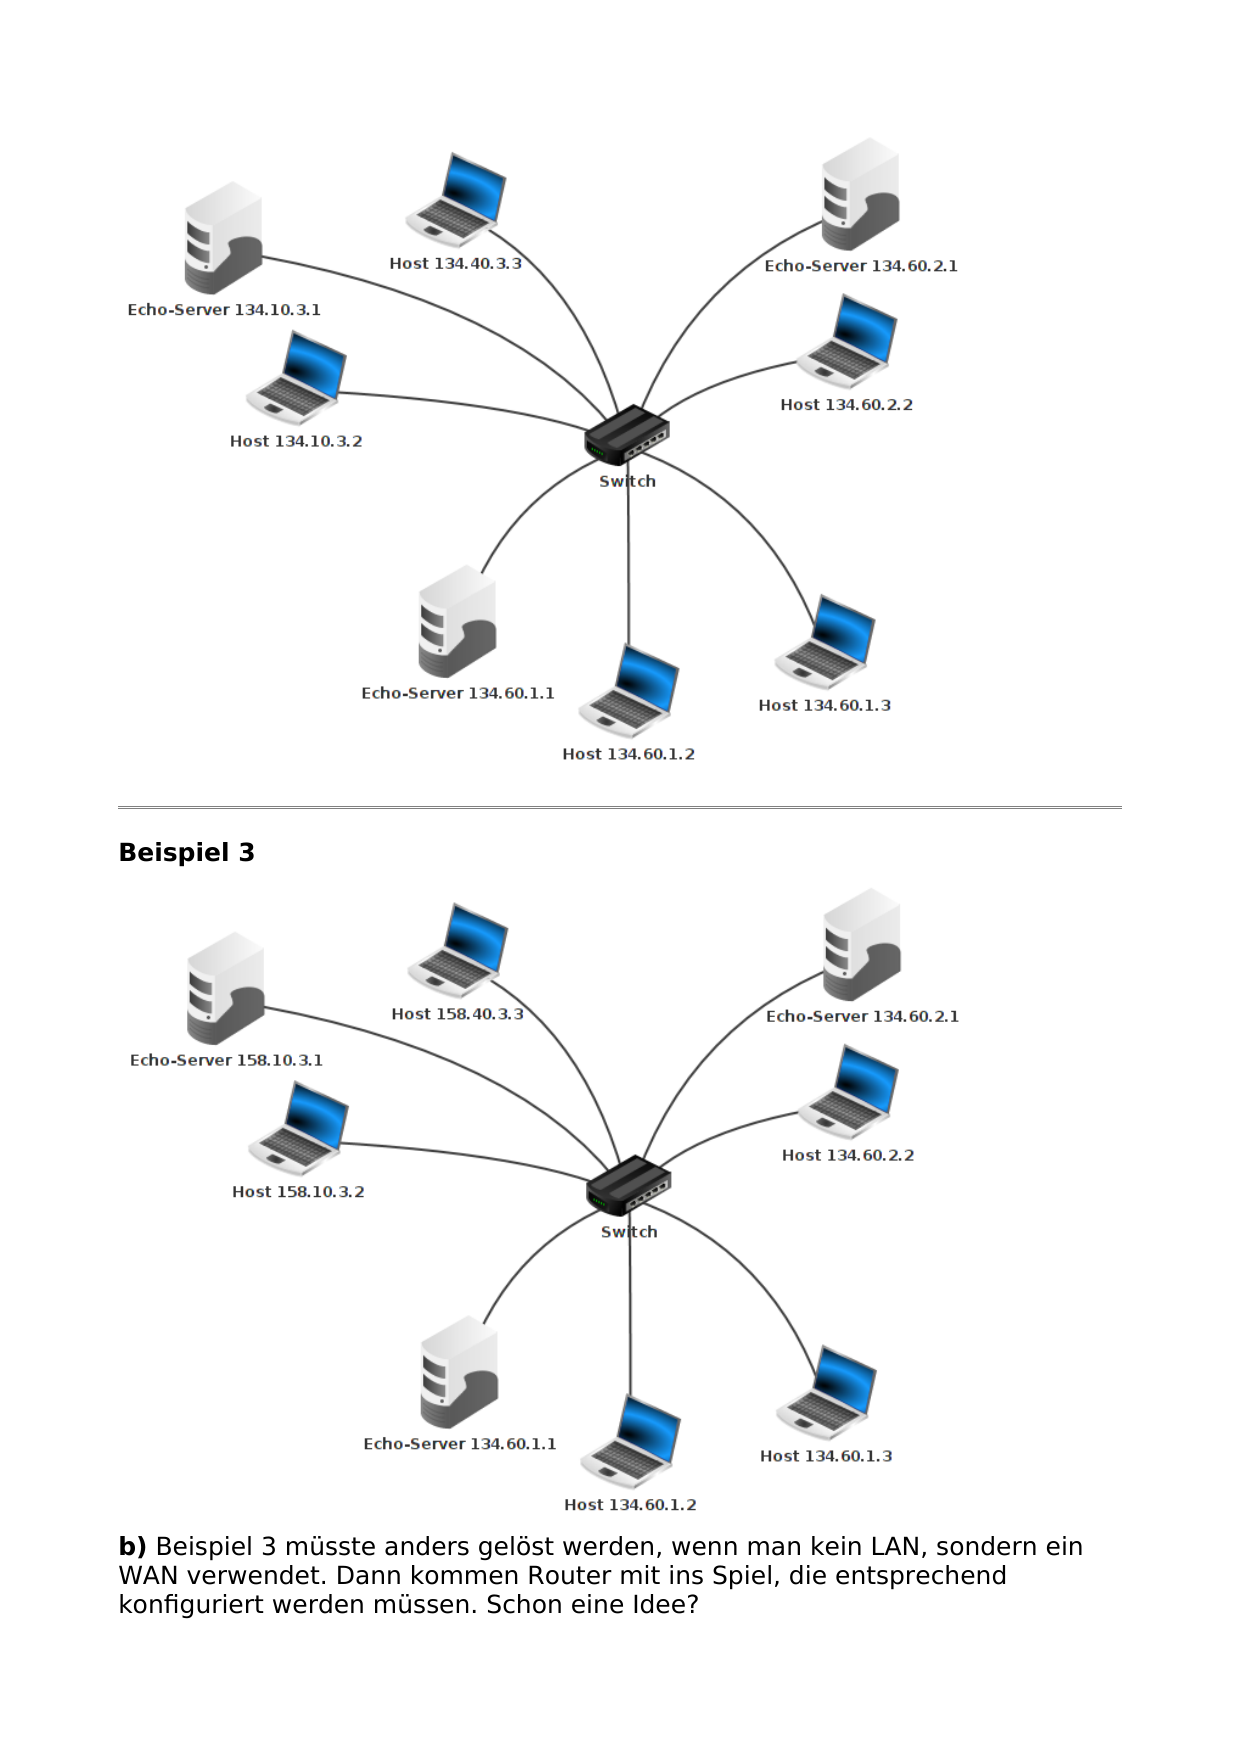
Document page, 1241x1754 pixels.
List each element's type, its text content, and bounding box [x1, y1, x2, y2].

text Beispiel 3 [118, 838, 1122, 1520]
picture [118, 867, 978, 1520]
text b) Beispiel 3 müsste anders gelöst werden, wenn man kein LAN, sondern ein WAN verwendet. Dann kommen Router mit ins Spiel, die entsprechend konfiguriert werden müssen. Schon eine Idee? [118, 1532, 1122, 1620]
picture [118, 118, 978, 779]
text [978, 118, 1122, 779]
